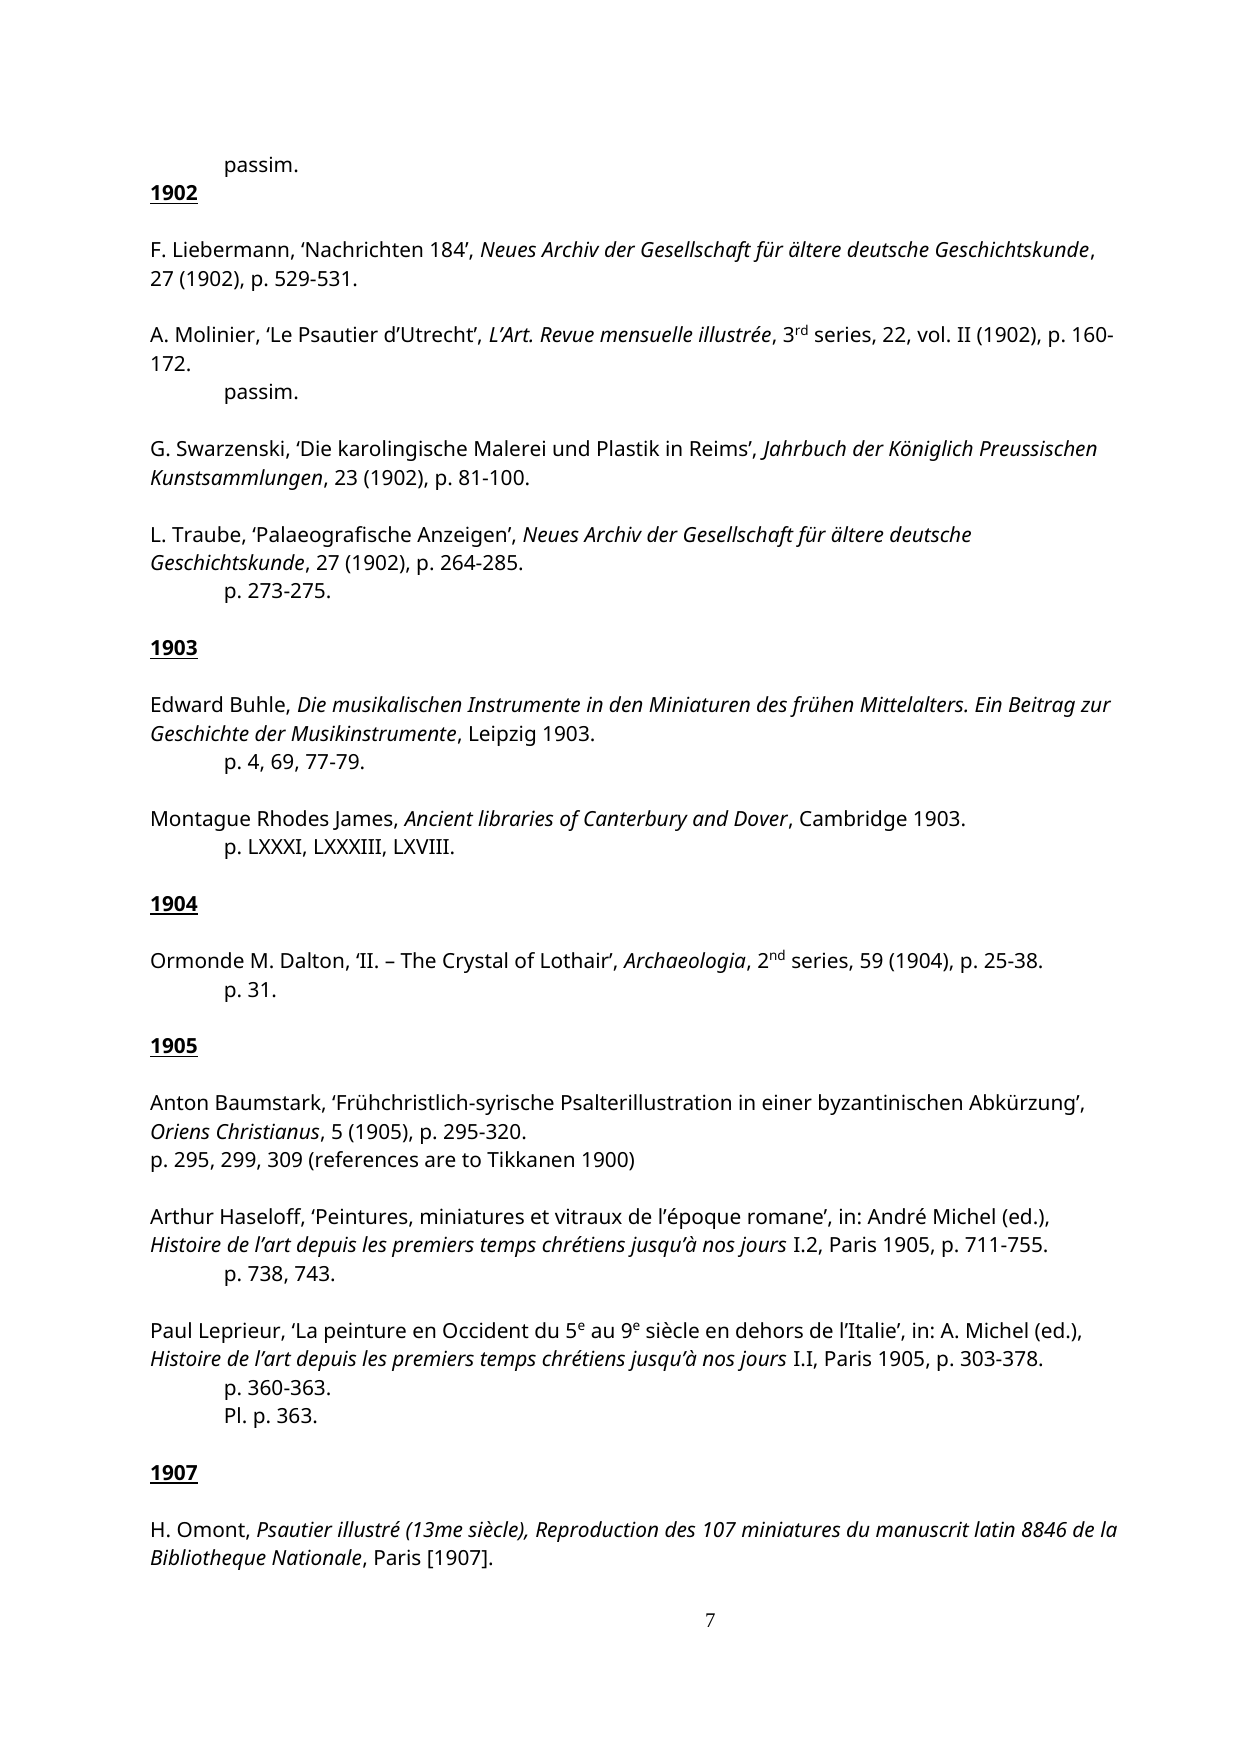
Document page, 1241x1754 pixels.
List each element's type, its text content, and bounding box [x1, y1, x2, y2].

text Edward Buhle, Die musikalischen Instrumente in den Miniaturen des frühen Mittelalters. Ein Beitrag zur Geschichte der Musikinstrumente, Leipzig 1903. [150, 690, 1122, 747]
text 1905 [150, 1032, 1122, 1060]
text p. 360-363. [150, 1373, 1122, 1401]
text Arthur Haseloff, ‘Peintures, miniatures et vitraux de l’époque romane’, in: André Michel (ed.), Histoire de l’art depuis les premiers temps chrétiens jusqu’à nos jours I.2, Paris 1905, p. 711-755. [150, 1202, 1122, 1259]
text p. LXXXI, LXXXIII, LXVIII. [150, 832, 1122, 861]
text Anton Baumstark, ‘Frühchristlich-syrische Psalterillustration in einer byzantinischen Abkürzung’, Oriens Christianus, 5 (1905), p. 295-320. p. 295, 299, 309 (references are to Tikkanen 1900) [150, 1088, 1122, 1174]
text p. 738, 743. [150, 1259, 1122, 1287]
text Paul Leprieur, ‘La peinture en Occident du 5e au 9e siècle en dehors de l’Italie’, in: A. Michel (ed.), Histoire de l’art depuis les premiers temps chrétiens jusqu’à nos jours I.I, Paris 1905, p. 303-378. [150, 1316, 1122, 1373]
text Pl. p. 363. [150, 1401, 1122, 1430]
text p. 273-275. [150, 577, 1122, 605]
text F. Liebermann, ‘Nachrichten 184’, Neues Archiv der Gesellschaft für ältere deutsche Geschichtskunde, 27 (1902), p. 529-531. [150, 235, 1122, 292]
text 1903 [150, 633, 1122, 662]
text A. Molinier, ‘Le Psautier d’Utrecht’, L’Art. Revue mensuelle illustrée, 3rd series, 22, vol. II (1902), p. 160-172. [150, 321, 1122, 377]
text p. 31. [150, 975, 1122, 1003]
text L. Traube, ‘Palaeografische Anzeigen’, Neues Archiv der Gesellschaft für ältere deutsche Geschichtskunde, 27 (1902), p. 264-285. [150, 520, 1122, 577]
text passim. [150, 150, 1122, 178]
text 1902 [150, 178, 1122, 207]
text Montague Rhodes James, Ancient libraries of Canterbury and Dover, Cambridge 1903. [150, 804, 1122, 832]
text H. Omont, Psautier illustré (13me siècle), Reproduction des 107 miniatures du manuscrit latin 8846 de la Bibliotheque Nationale, Paris [1907]. [150, 1515, 1122, 1572]
text passim. [150, 377, 1122, 406]
text 1907 [150, 1458, 1122, 1487]
text Ormonde M. Dalton, ‘II. – The Crystal of Lothair’, Archaeologia, 2nd series, 59 (1904), p. 25-38. [150, 946, 1122, 975]
text G. Swarzenski, ‘Die karolingische Malerei und Plastik in Reims’, Jahrbuch der Königlich Preussischen Kunstsammlungen, 23 (1902), p. 81-100. [150, 434, 1122, 491]
text 1904 [150, 889, 1122, 918]
text p. 4, 69, 77-79. [150, 747, 1122, 776]
